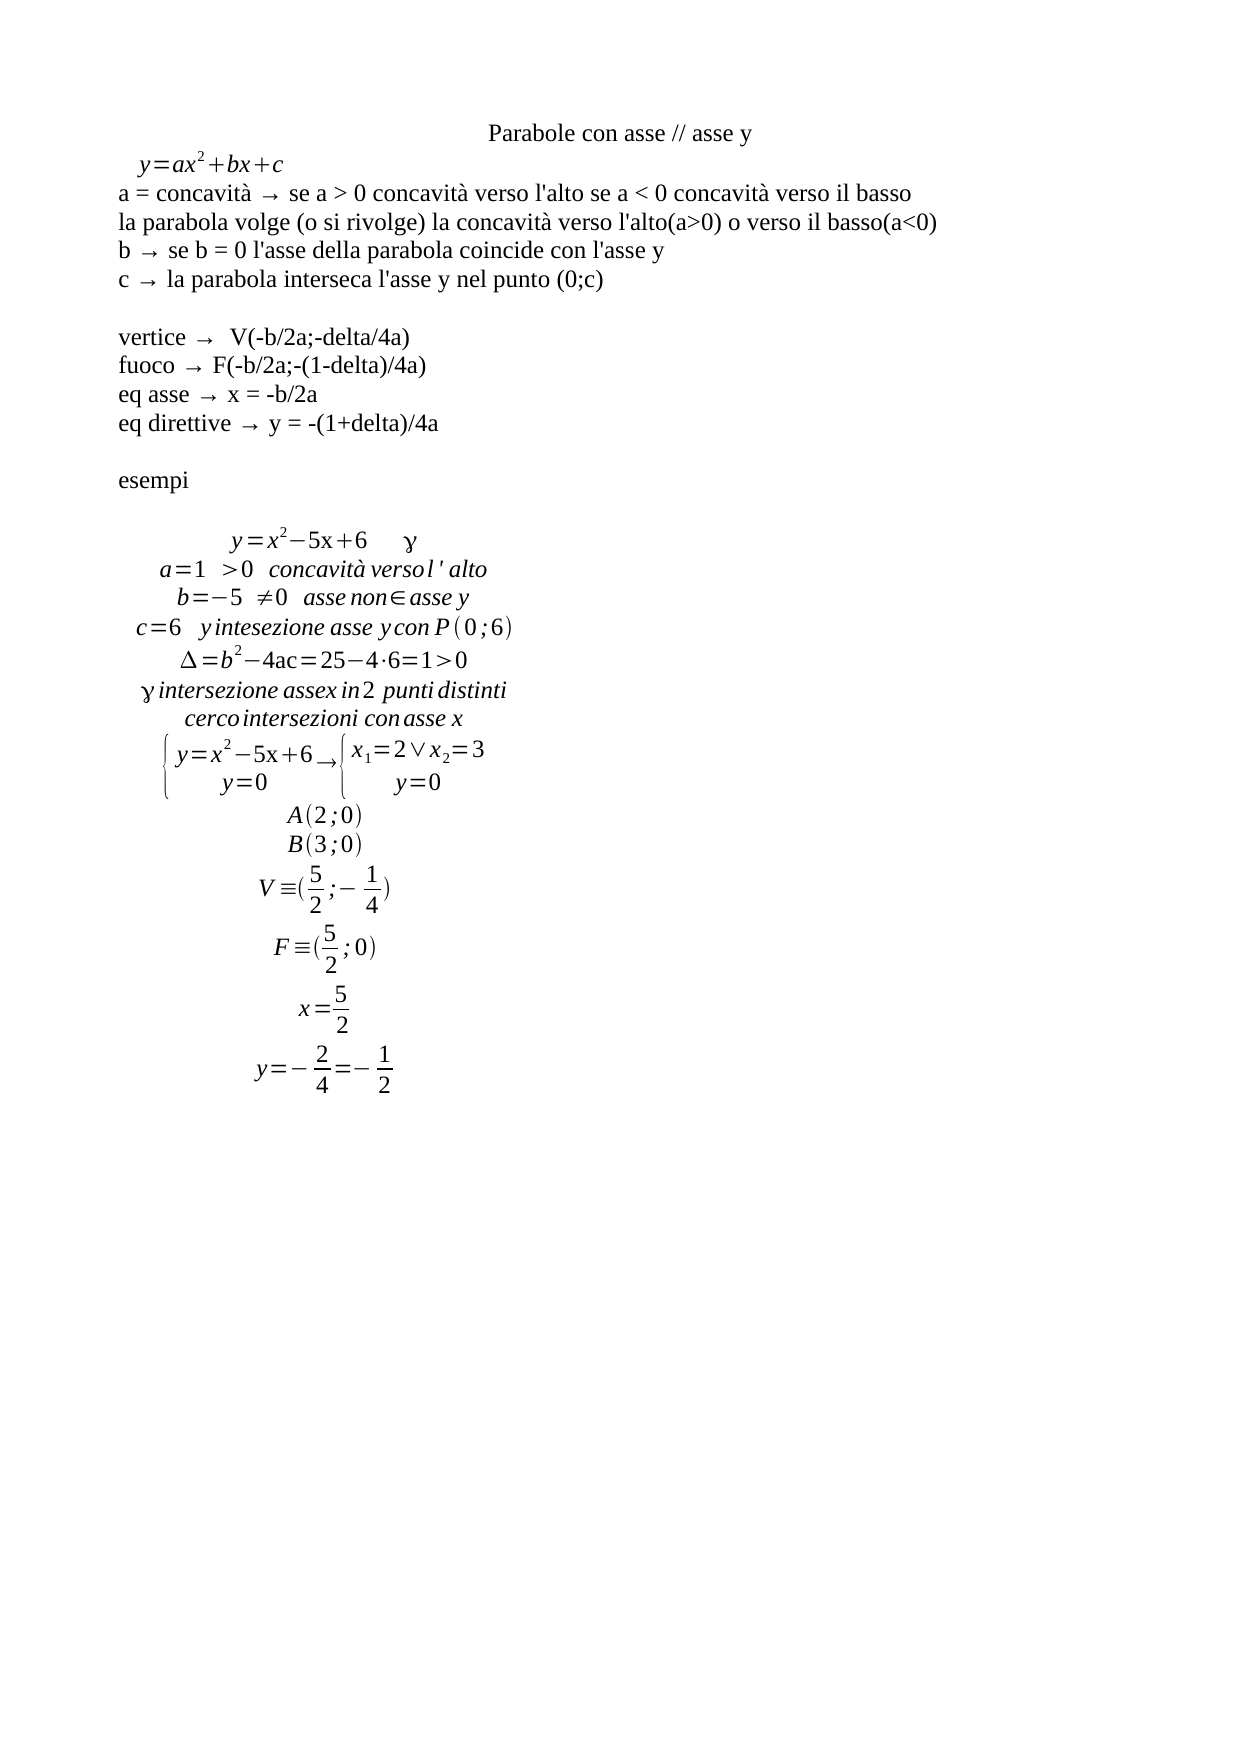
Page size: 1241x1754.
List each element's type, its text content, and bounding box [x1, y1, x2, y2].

text Parabole con asse // asse y [118, 118, 1122, 147]
text fuoco → F(-b/2a;-(1-delta)/4a) [118, 351, 1122, 379]
text eq direttive → y = -(1+delta)/4a [118, 408, 1122, 437]
text c → la parabola interseca l'asse y nel punto (0;c) [118, 264, 1122, 293]
text b → se b = 0 l'asse della parabola coincide con l'asse y [118, 236, 1122, 264]
text la parabola volge (o si rivolge) la concavità verso l'alto(a>0) o verso il basso(a<0) [118, 207, 1122, 236]
text eq asse → x = -b/2a [118, 379, 1122, 408]
text vertice → V(-b/2a;-delta/4a) [118, 322, 1122, 351]
text esempi [118, 466, 1122, 494]
text a = concavità → se a > 0 concavità verso l'alto se a < 0 concavità verso il basso [118, 178, 1122, 207]
